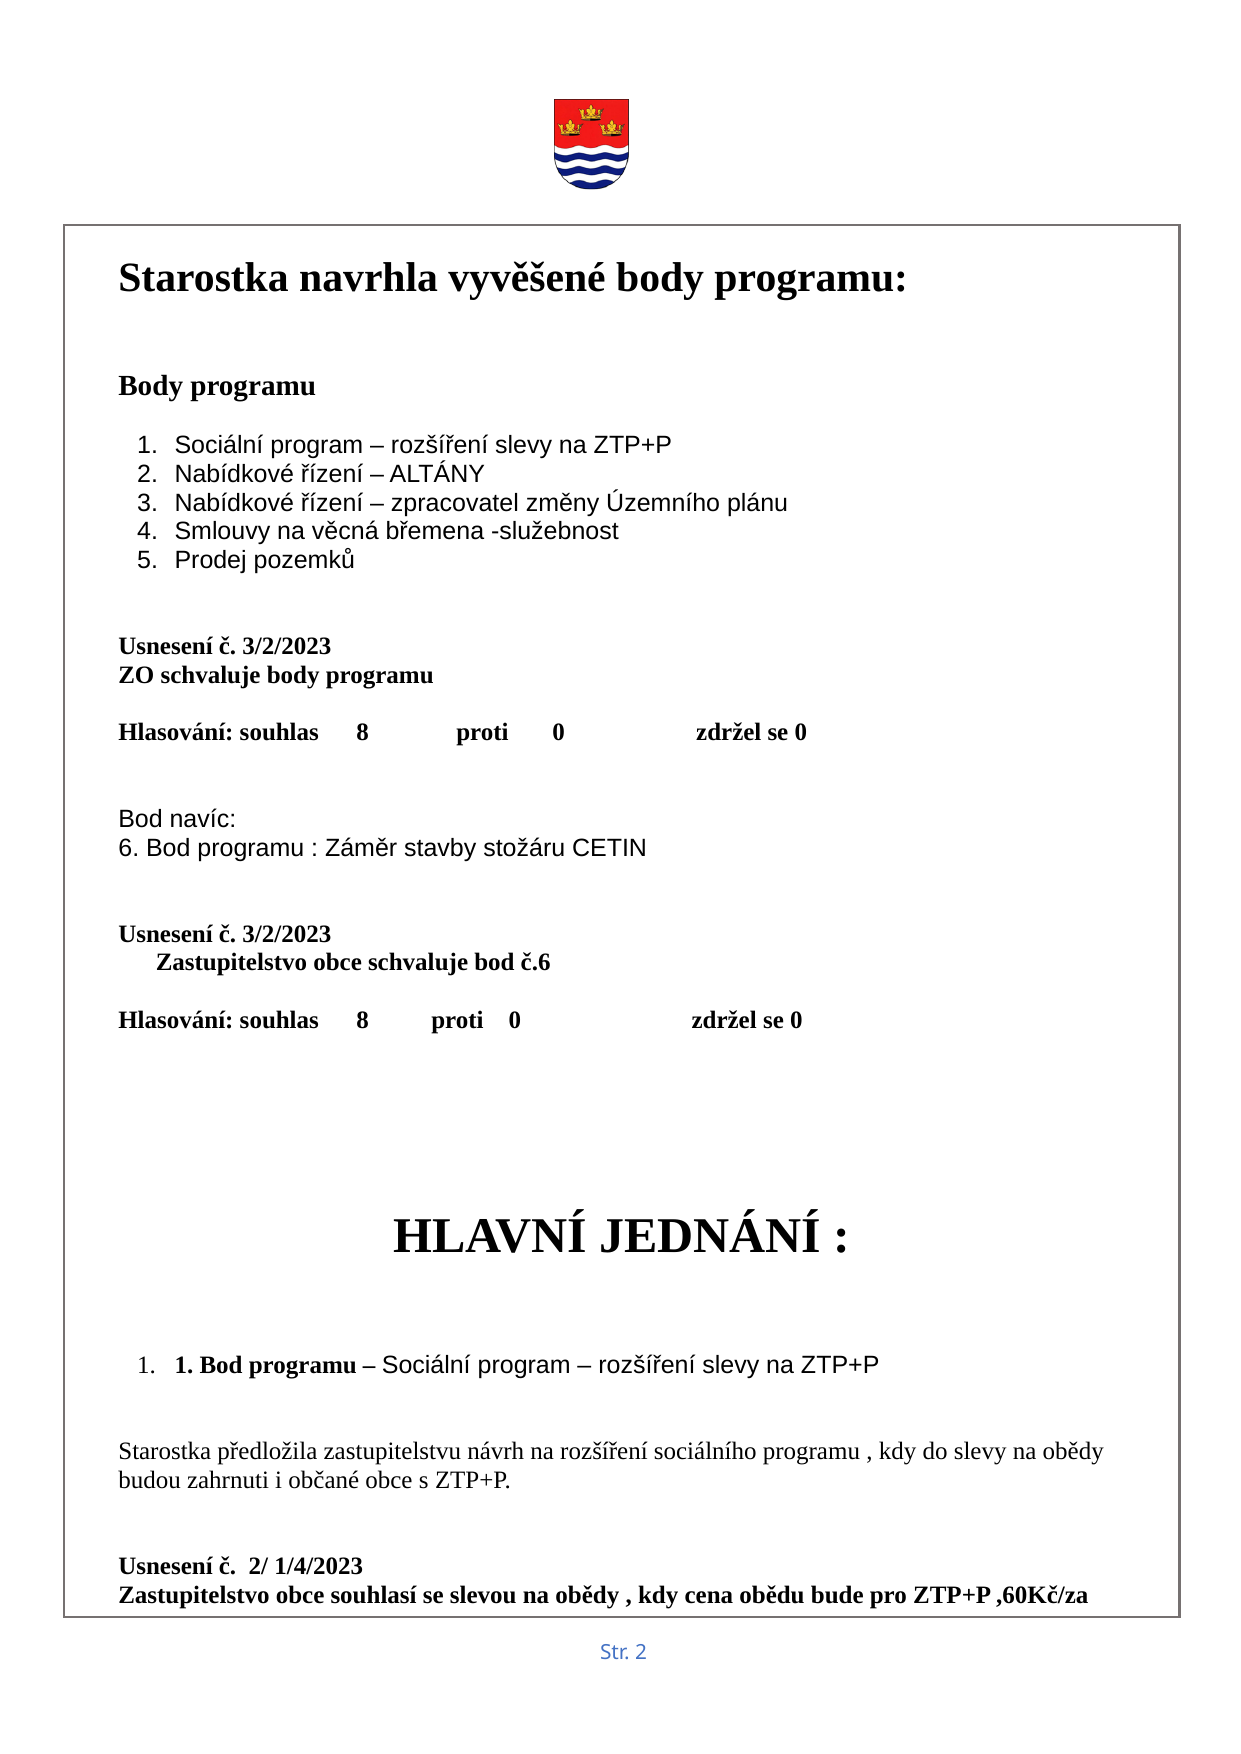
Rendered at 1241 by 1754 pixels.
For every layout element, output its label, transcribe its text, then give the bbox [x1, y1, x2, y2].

text Starostka předložila zastupitelstvu návrh na rozšíření sociálního programu , kdy do slevy na obědy budou zahrnuti i občané obce s ZTP+P. [118, 1436, 1122, 1494]
text Starostka navrhla vyvěšené body programu: [118, 253, 1122, 301]
list 1. Bod programu – Sociální program – rozšíření slevy na ZTP+P [137, 1350, 1122, 1379]
text 6. Bod programu : Záměr stavby stožáru CETIN [118, 832, 1122, 861]
text HLAVNÍ JEDNÁNÍ : [118, 1206, 1122, 1264]
list Smlouvy na věcná břemena -služebnost [137, 516, 1122, 545]
list Sociální program – rozšíření slevy na ZTP+P [137, 430, 1122, 459]
text Hlasování: souhlas 8 proti 0 zdržel se 0 [118, 1005, 1122, 1034]
text Usnesení č. 3/2/2023 [118, 919, 1122, 947]
text Usnesení č. 2/ 1/4/2023 [118, 1551, 1122, 1580]
text Bod navíc: [118, 804, 1122, 832]
list Nabídkové řízení – zpracovatel změny Územního plánu [137, 487, 1122, 516]
text Body programu [118, 368, 1122, 401]
text Usnesení č. 3/2/2023 [118, 631, 1122, 660]
list Prodej pozemků [137, 545, 1122, 574]
text Hlasování: souhlas 8 proti 0 zdržel se 0 [118, 717, 1122, 746]
text Zastupitelstvo obce souhlasí se slevou na obědy , kdy cena obědu bude pro ZTP+P ,60Kč/za [118, 1580, 1122, 1609]
list Nabídkové řízení – ALTÁNY [137, 459, 1122, 487]
text Zastupitelstvo obce schvaluje bod č.6 [156, 947, 1122, 976]
text ZO schvaluje body programu [118, 660, 1122, 689]
